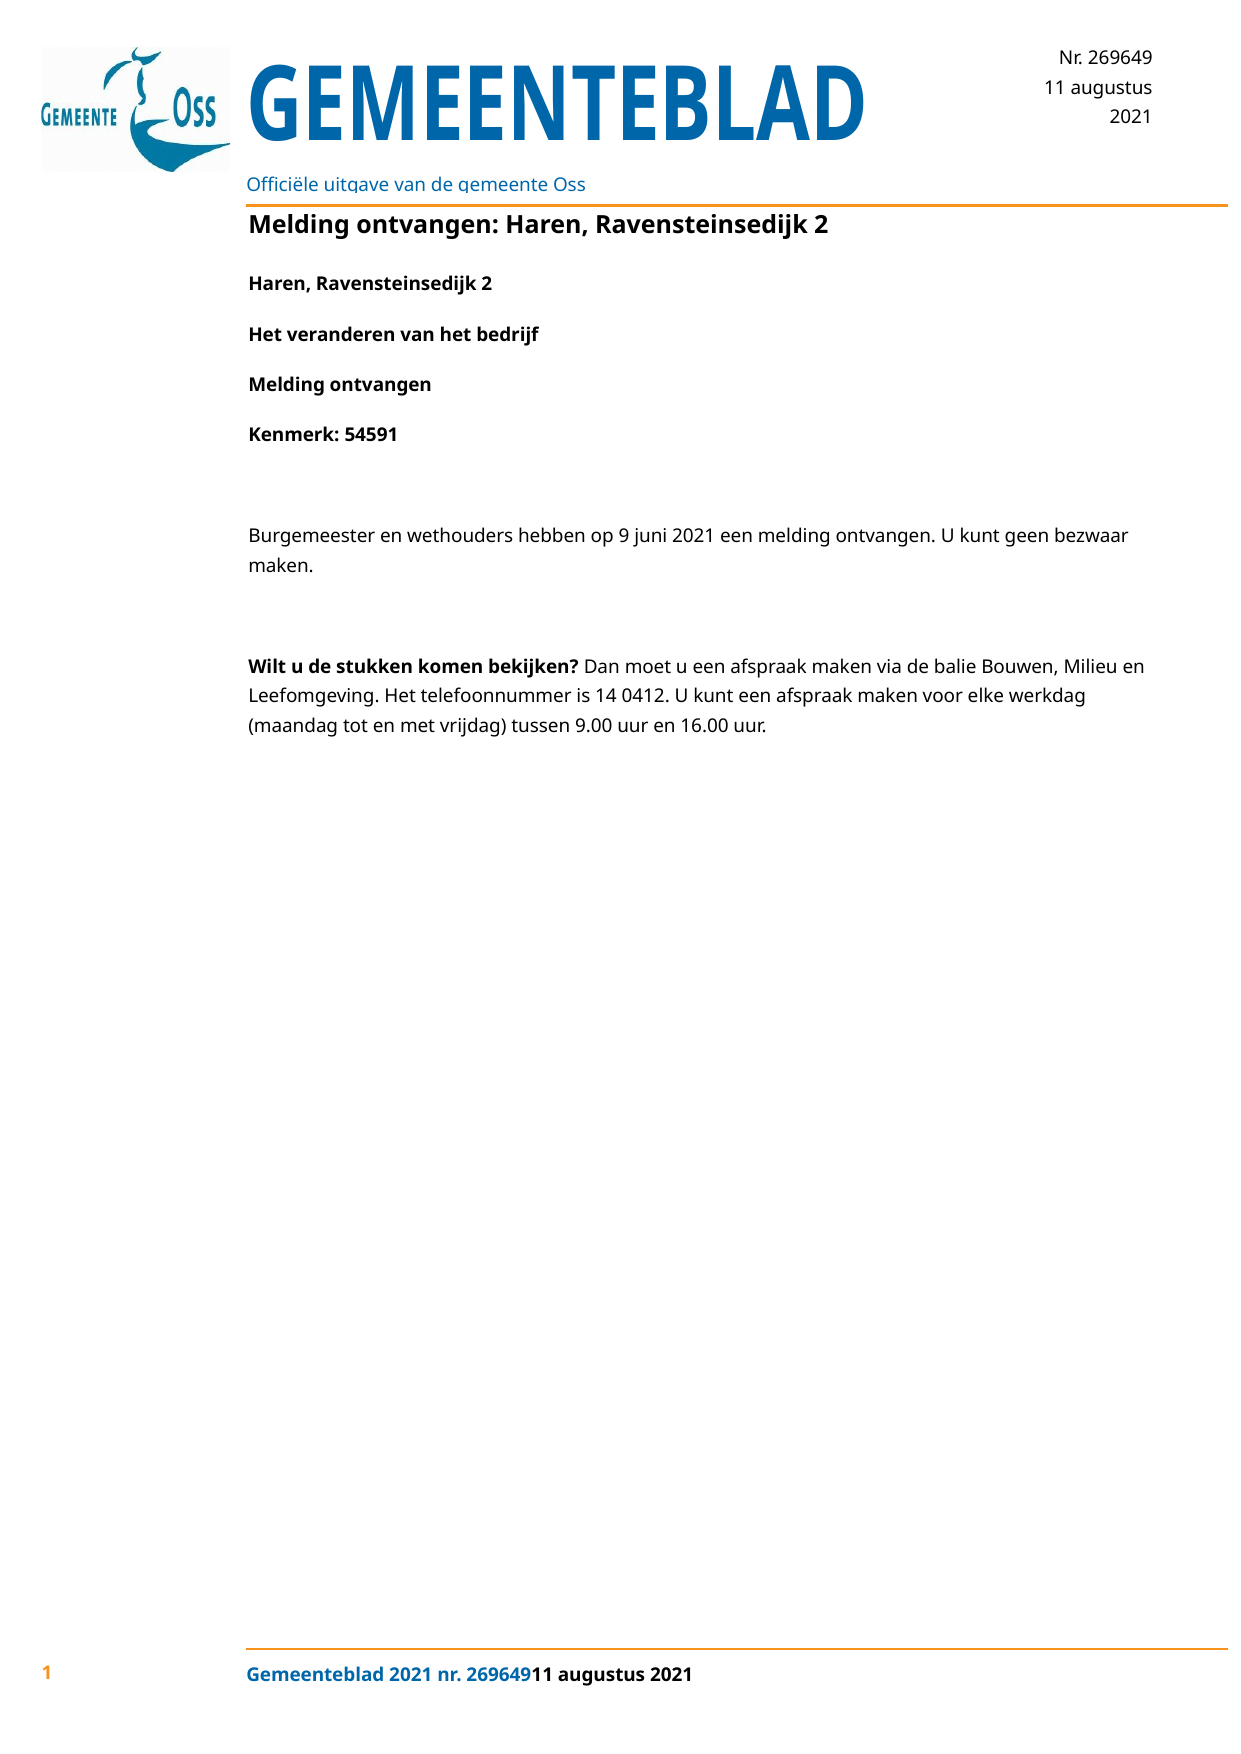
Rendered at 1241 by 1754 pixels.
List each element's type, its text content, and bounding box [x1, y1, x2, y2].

text Haren, Ravensteinsedijk 2 [248, 270, 1152, 296]
text Burgemeester en wethouders hebben op 9 juni 2021 een melding ontvangen. U kunt geen bezwaar maken. [248, 522, 1152, 578]
picture [41, 47, 231, 172]
text Wilt u de stukken komen bekijken? Dan moet u een afspraak maken via de balie Bouwen, Milieu en Leefomgeving. Het telefoonnummer is 14 0412. U kunt een afspraak maken voor elke werkdag (maandag tot en met vrijdag) tussen 9.00 uur en 16.00 uur. [248, 653, 1152, 738]
text Het veranderen van het bedrijf [248, 321, 1152, 346]
text Melding ontvangen [248, 371, 1152, 397]
text Kenmerk: 54591 [248, 422, 1152, 447]
text Melding ontvangen: Haren, Ravensteinsedijk 2 [248, 207, 1152, 241]
